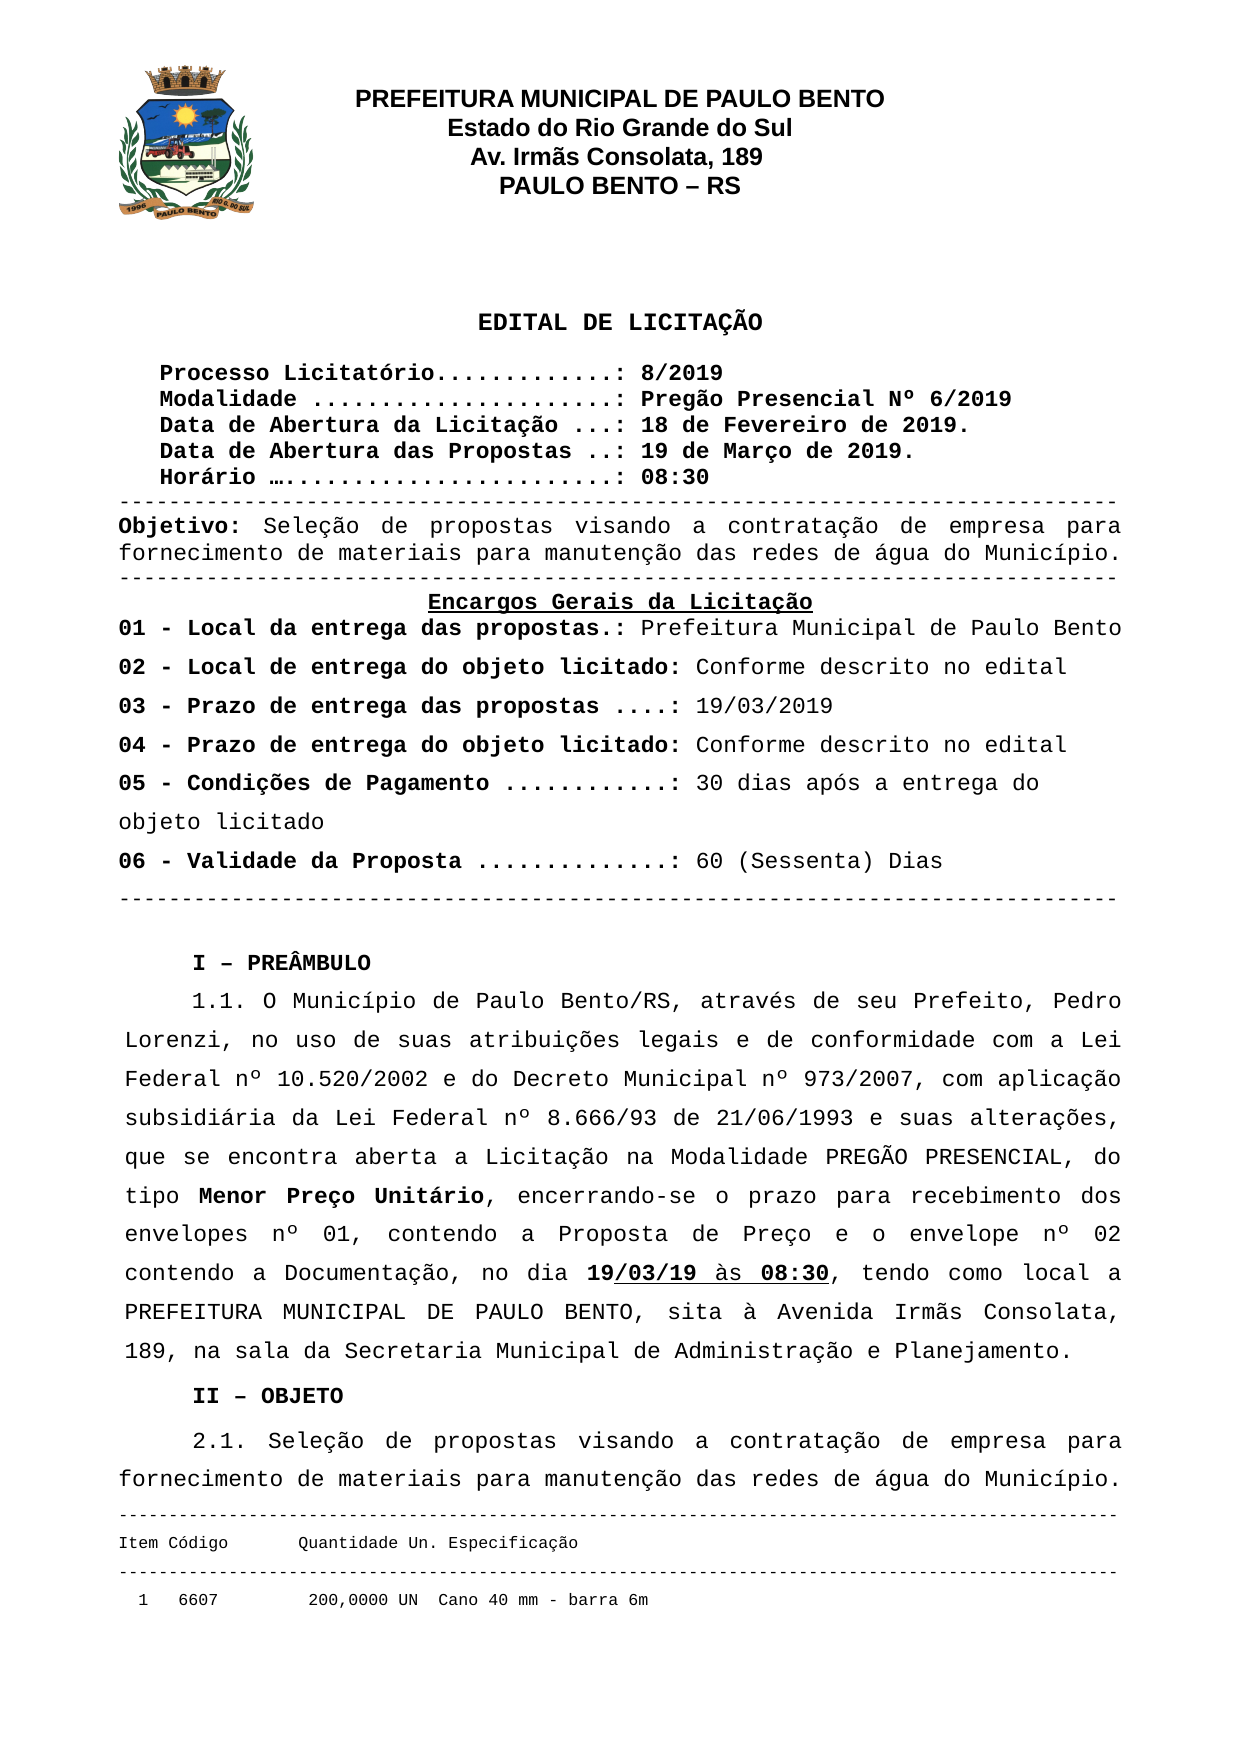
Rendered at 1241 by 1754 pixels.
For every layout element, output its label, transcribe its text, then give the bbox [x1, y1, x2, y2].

text -------------------------------------------------------------------------------- [118, 888, 1122, 912]
text -------------------------------------------------------------------------------- [118, 491, 1122, 515]
text Data de Abertura das Propostas ..: 19 de Março de 2019. [118, 439, 1122, 465]
text ---------------------------------------------------------------------------------------------------- Item Código Quantidade Un. Especificação ---------------------------------------------------------------------------------------------------- 1 6607 200,0000 UN Cano 40 mm - barra 6m [118, 1507, 1122, 1610]
text 01 - Local da entrega das propostas.: Prefeitura Municipal de Paulo Bento [118, 616, 1122, 642]
text 1.1. O Município de Paulo Bento/RS, através de seu Prefeito, Pedro Lorenzi, no uso de suas atribuições legais e de conformidade com a Lei Federal nº 10.520/2002 e do Decreto Municipal nº 973/2007, com aplicação subsidiária da Lei Federal nº 8.666/93 de 21/06/1993 e suas alterações, que se encontra aberta a Licitação na Modalidade PREGÃO PRESENCIAL, do tipo Menor Preço Unitário, encerrando-se o prazo para recebimento dos envelopes nº 01, contendo a Proposta de Preço e o envelope nº 02 contendo a Documentação, no dia 19/03/19 às 08:30, tendo como local a PREFEITURA MUNICIPAL DE PAULO BENTO, sita à Avenida Irmãs Consolata, 189, na sala da Secretaria Municipal de Administração e Planejamento. [124, 990, 1122, 1365]
text Objetivo: Seleção de propostas visando a contratação de empresa para fornecimento de materiais para manutenção das redes de água do Município. [118, 515, 1122, 567]
text Modalidade ......................: Pregão Presencial Nº 6/2019 [118, 387, 1122, 413]
text 02 - Local de entrega do objeto licitado: Conforme descrito no edital [118, 655, 1122, 681]
text 03 - Prazo de entrega das propostas ....: 19/03/2019 [118, 694, 1122, 720]
text 05 - Condições de Pagamento ............: 30 dias após a entrega do objeto licitado [118, 772, 1122, 837]
text Processo Licitatório.............: 8/2019 [118, 362, 1122, 387]
text -------------------------------------------------------------------------------- [118, 567, 1122, 590]
text II – OBJETO [118, 1384, 1122, 1410]
text 06 - Validade da Proposta ..............: 60 (Sessenta) Dias [118, 849, 1122, 875]
text Encargos Gerais da Licitação [118, 590, 1122, 616]
text Horário …........................: 08:30 [118, 465, 1122, 491]
text 2.1. Seleção de propostas visando a contratação de empresa para fornecimento de materiais para manutenção das redes de água do Município. [118, 1429, 1122, 1494]
picture [118, 65, 254, 220]
text Data de Abertura da Licitação ...: 18 de Fevereiro de 2019. [118, 413, 1122, 439]
text 04 - Prazo de entrega do objeto licitado: Conforme descrito no edital [118, 733, 1122, 759]
text I – PREÂMBULO [118, 951, 1122, 977]
text EDITAL DE LICITAÇÃO [118, 309, 1122, 338]
